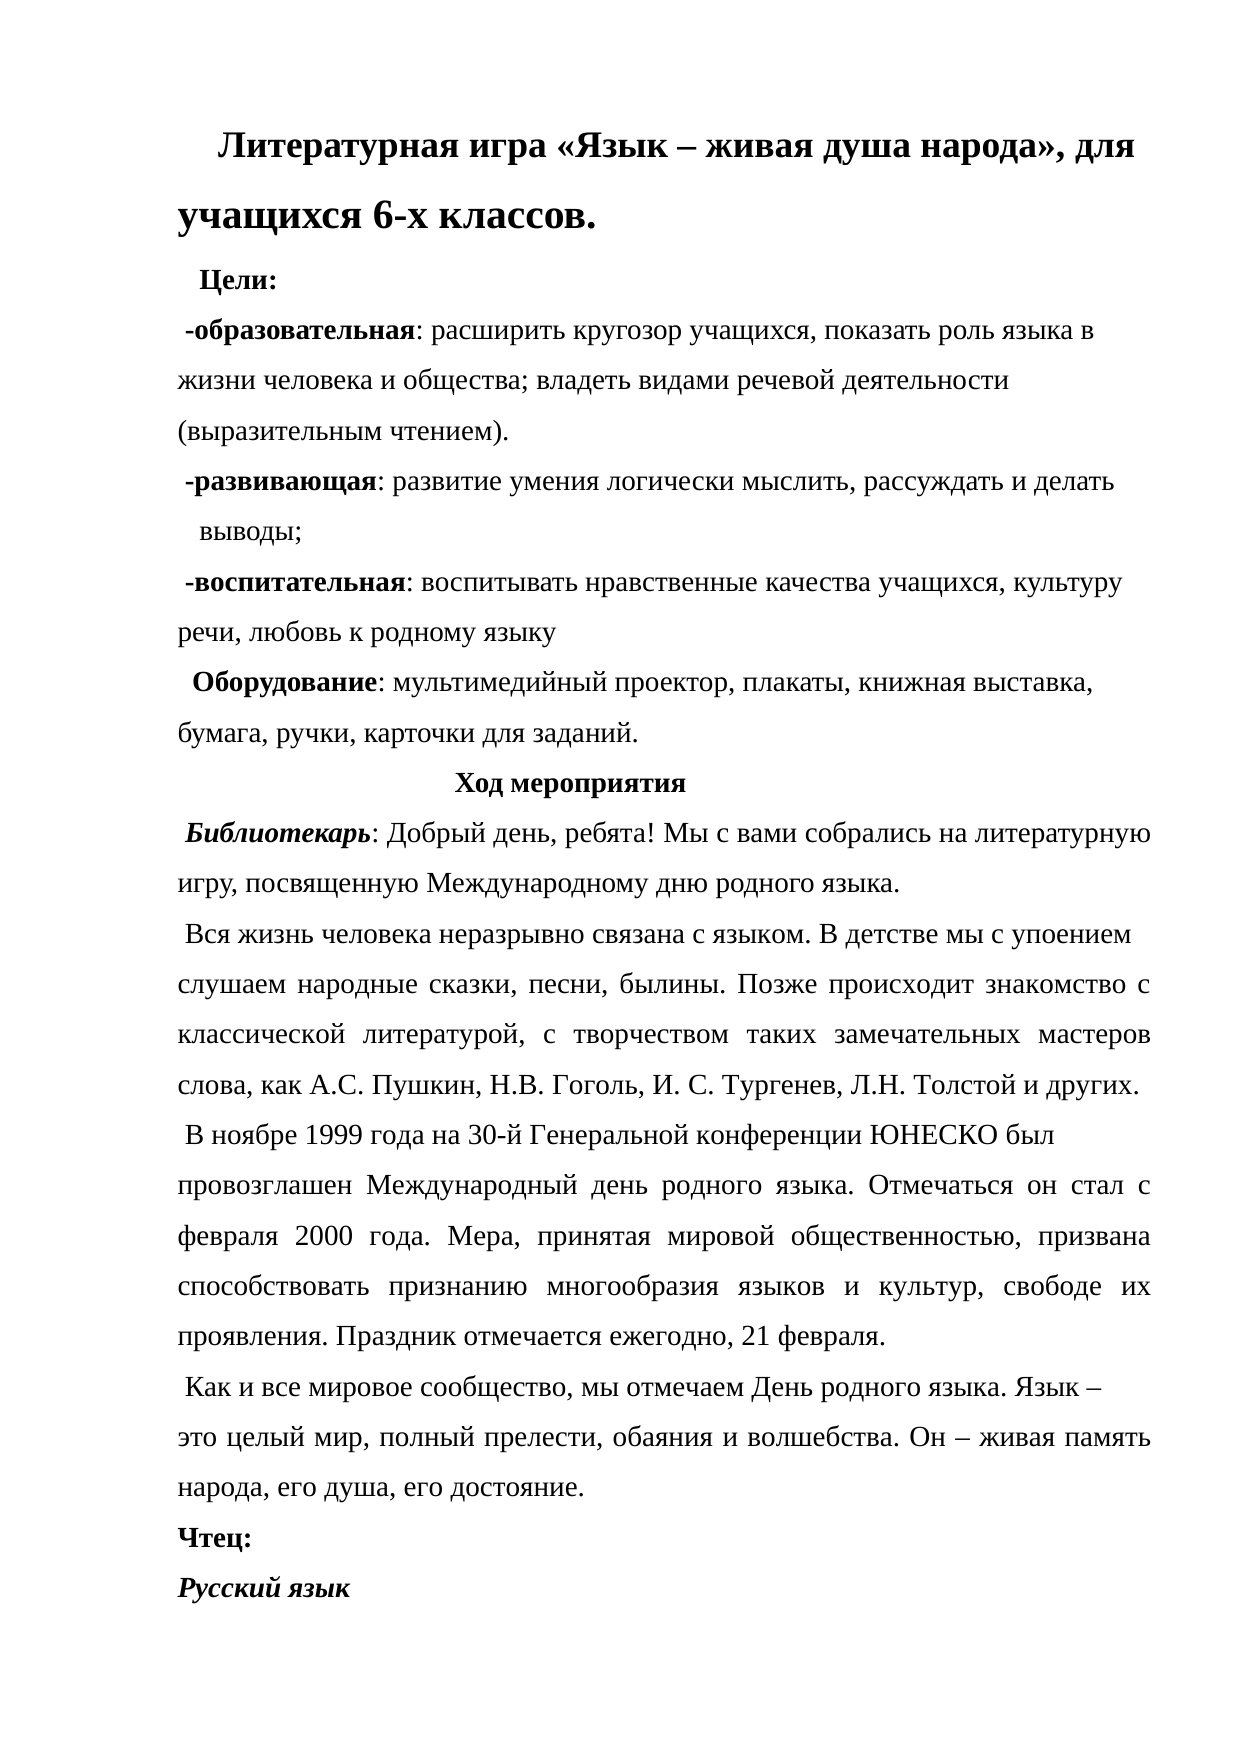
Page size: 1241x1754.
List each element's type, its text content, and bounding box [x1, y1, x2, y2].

text Цели: [177, 262, 1152, 295]
text выводы; [177, 513, 1152, 547]
text Оборудование: мультимедийный проектор, плакаты, книжная выставка, бумага, ручки, карточки для заданий. [177, 664, 1152, 748]
text Вся жизнь человека неразрывно связана с языком. В детстве мы с упоением [177, 916, 1152, 949]
text Чтец: [177, 1520, 1152, 1553]
text Литературная игра «Язык – живая душа народа», для учащихся 6-х классов. [177, 118, 1152, 238]
text В ноябре 1999 года на 30-й Генеральной конференции ЮНЕСКО был [177, 1117, 1152, 1151]
text провозглашен Международный день родного языка. Отмечаться он стал с февраля 2000 года. Мера, принятая мировой общественностью, призвана способствовать признанию многообразия языков и культур, свободе их проявления. Праздник отмечается ежегодно, 21 февраля. [177, 1167, 1152, 1352]
text Как и все мировое сообщество, мы отмечаем День родного языка. Язык – [177, 1369, 1152, 1402]
text Русский язык [177, 1570, 1152, 1603]
text это целый мир, полный прелести, обаяния и волшебства. Он – живая память народа, его душа, его достояние. [177, 1419, 1152, 1503]
text -развивающая: развитие умения логически мыслить, рассуждать и делать [177, 463, 1152, 497]
text Ход мероприятия [177, 765, 1152, 798]
text Библиотекарь: Добрый день, ребята! Мы с вами собрались на литературную игру, посвященную Международному дню родного языка. [177, 815, 1152, 899]
text слушаем народные сказки, песни, былины. Позже происходит знакомство с классической литературой, с творчеством таких замечательных мастеров слова, как А.С. Пушкин, Н.В. Гоголь, И. С. Тургенев, Л.Н. Толстой и других. [177, 966, 1152, 1100]
text -воспитательная: воспитывать нравственные качества учащихся, культуру речи, любовь к родному языку [177, 564, 1152, 648]
text -образовательная: расширить кругозор учащихся, показать роль языка в жизни человека и общества; владеть видами речевой деятельности (выразительным чтением). [177, 312, 1152, 446]
